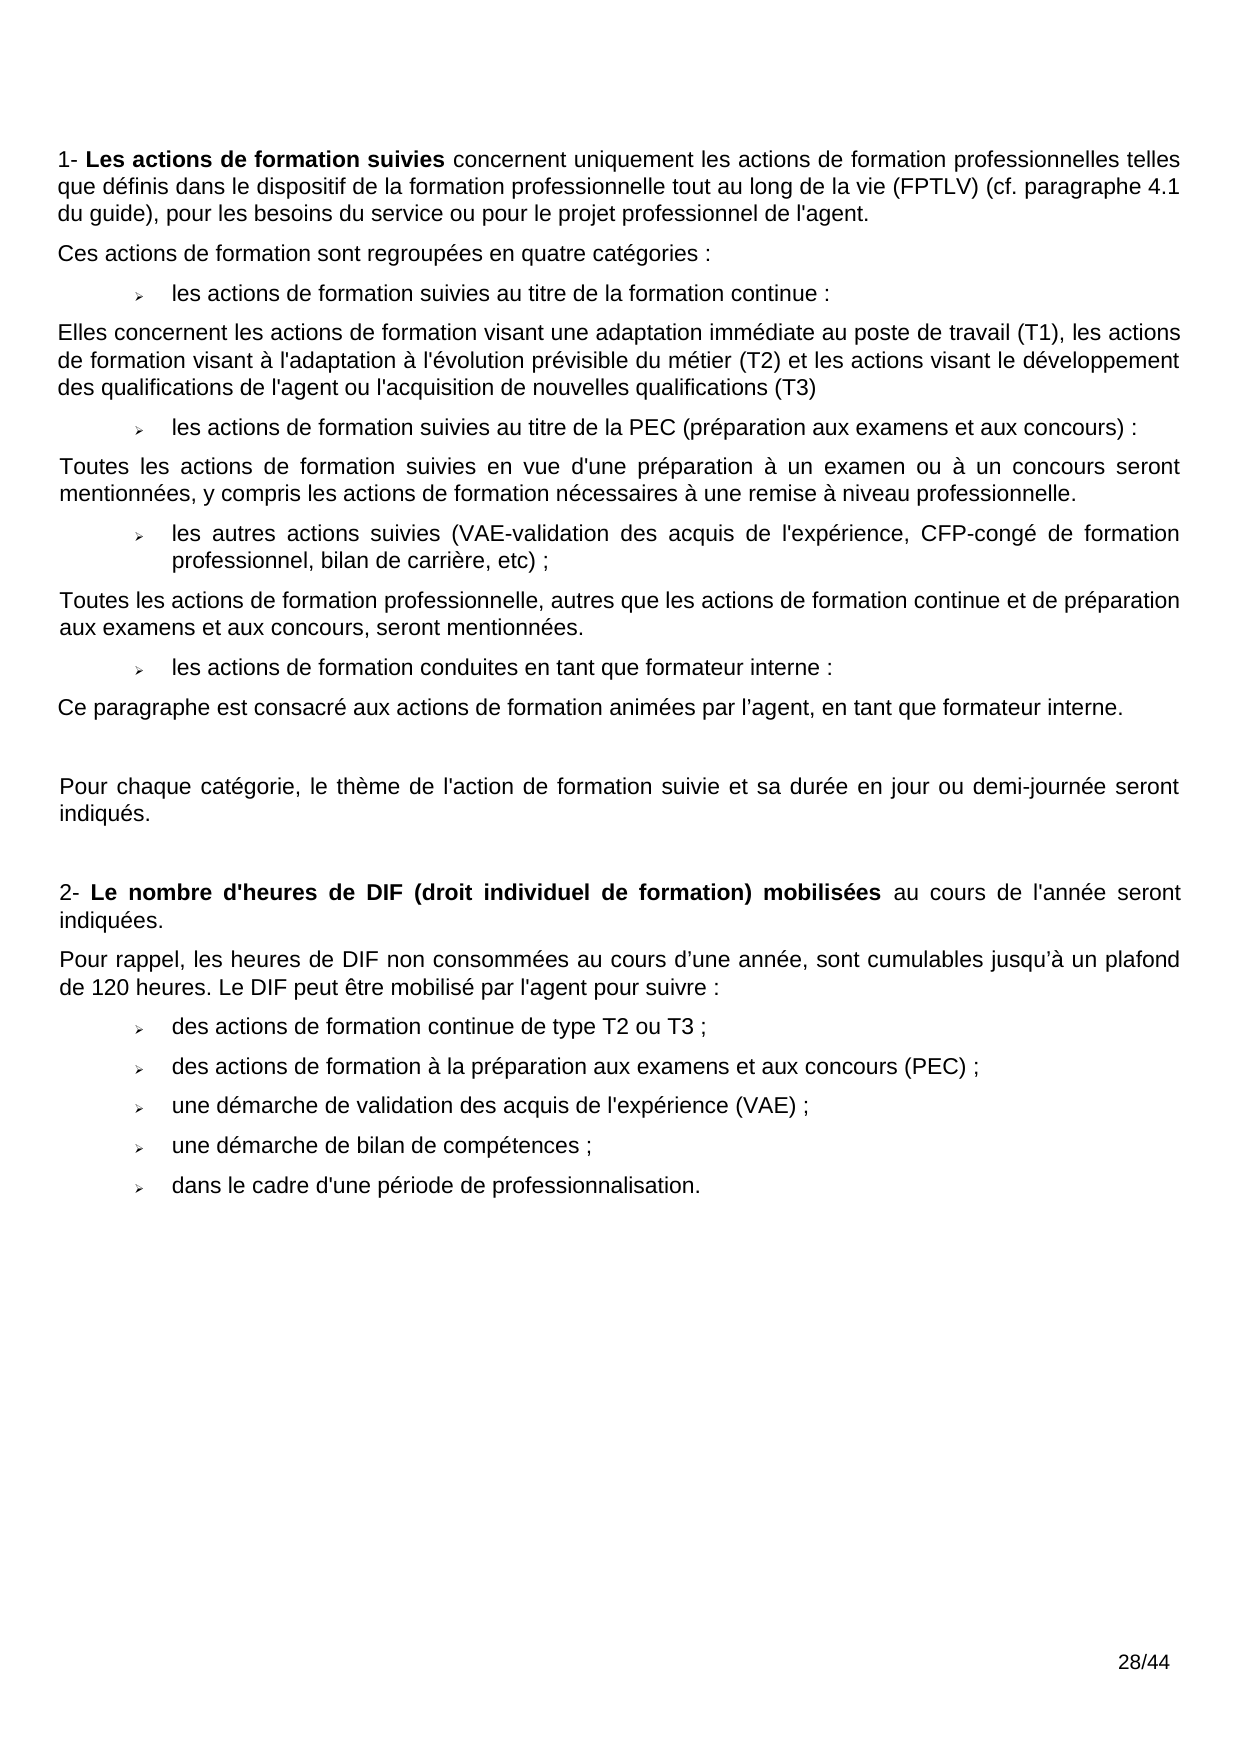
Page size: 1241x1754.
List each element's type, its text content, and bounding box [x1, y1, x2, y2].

list Toutes les actions de formation suivies en vue d'une préparation à un examen ou à un concours seront mentionnées, y compris les actions de formation nécessaires à une remise à niveau professionnelle. [57, 453, 1181, 507]
text Pour chaque catégorie, le thème de l'action de formation suivie et sa durée en jour ou demi-journée seront indiqués. [59, 773, 1181, 827]
text Elles concernent les actions de formation visant une adaptation immédiate au poste de travail (T1), les actions de formation visant à l'adaptation à l'évolution prévisible du métier (T2) et les actions visant le développement des qualifications de l'agent ou l'acquisition de nouvelles qualifications (T3) [57, 319, 1181, 401]
list les actions de formation conduites en tant que formateur interne : [134, 653, 1181, 681]
text 2- Le nombre d'heures de DIF (droit individuel de formation) mobilisées au cours de l'année seront indiquées. [59, 879, 1181, 933]
text Ce paragraphe est consacré aux actions de formation animées par l’agent, en tant que formateur interne. [57, 693, 1181, 720]
list une démarche de bilan de compétences ; [134, 1132, 1181, 1159]
text Pour rappel, les heures de DIF non consommées au cours d’une année, sont cumulables jusqu’à un plafond de 120 heures. Le DIF peut être mobilisé par l'agent pour suivre : [59, 946, 1181, 1000]
list une démarche de validation des acquis de l'expérience (VAE) ; [134, 1092, 1181, 1119]
list des actions de formation continue de type T2 ou T3 ; [134, 1013, 1181, 1040]
list dans le cadre d'une période de professionnalisation. [134, 1172, 1181, 1199]
list Toutes les actions de formation professionnelle, autres que les actions de formation continue et de préparation aux examens et aux concours, seront mentionnées. [59, 587, 1181, 641]
list les autres actions suivies (VAE-validation des acquis de l'expérience, CFP-congé de formation professionnel, bilan de carrière, etc) ; [134, 520, 1181, 574]
list des actions de formation à la préparation aux examens et aux concours (PEC) ; [134, 1053, 1181, 1080]
list les actions de formation suivies au titre de la formation continue : [134, 279, 1181, 307]
list les actions de formation suivies au titre de la PEC (préparation aux examens et aux concours) : [134, 413, 1181, 440]
text 1- Les actions de formation suivies concernent uniquement les actions de formation professionnelles telles que définis dans le dispositif de la formation professionnelle tout au long de la vie (FPTLV) (cf. paragraphe 4.1 du guide), pour les besoins du service ou pour le projet professionnel de l'agent. [57, 146, 1181, 227]
text Ces actions de formation sont regroupées en quatre catégories : [57, 240, 1181, 267]
